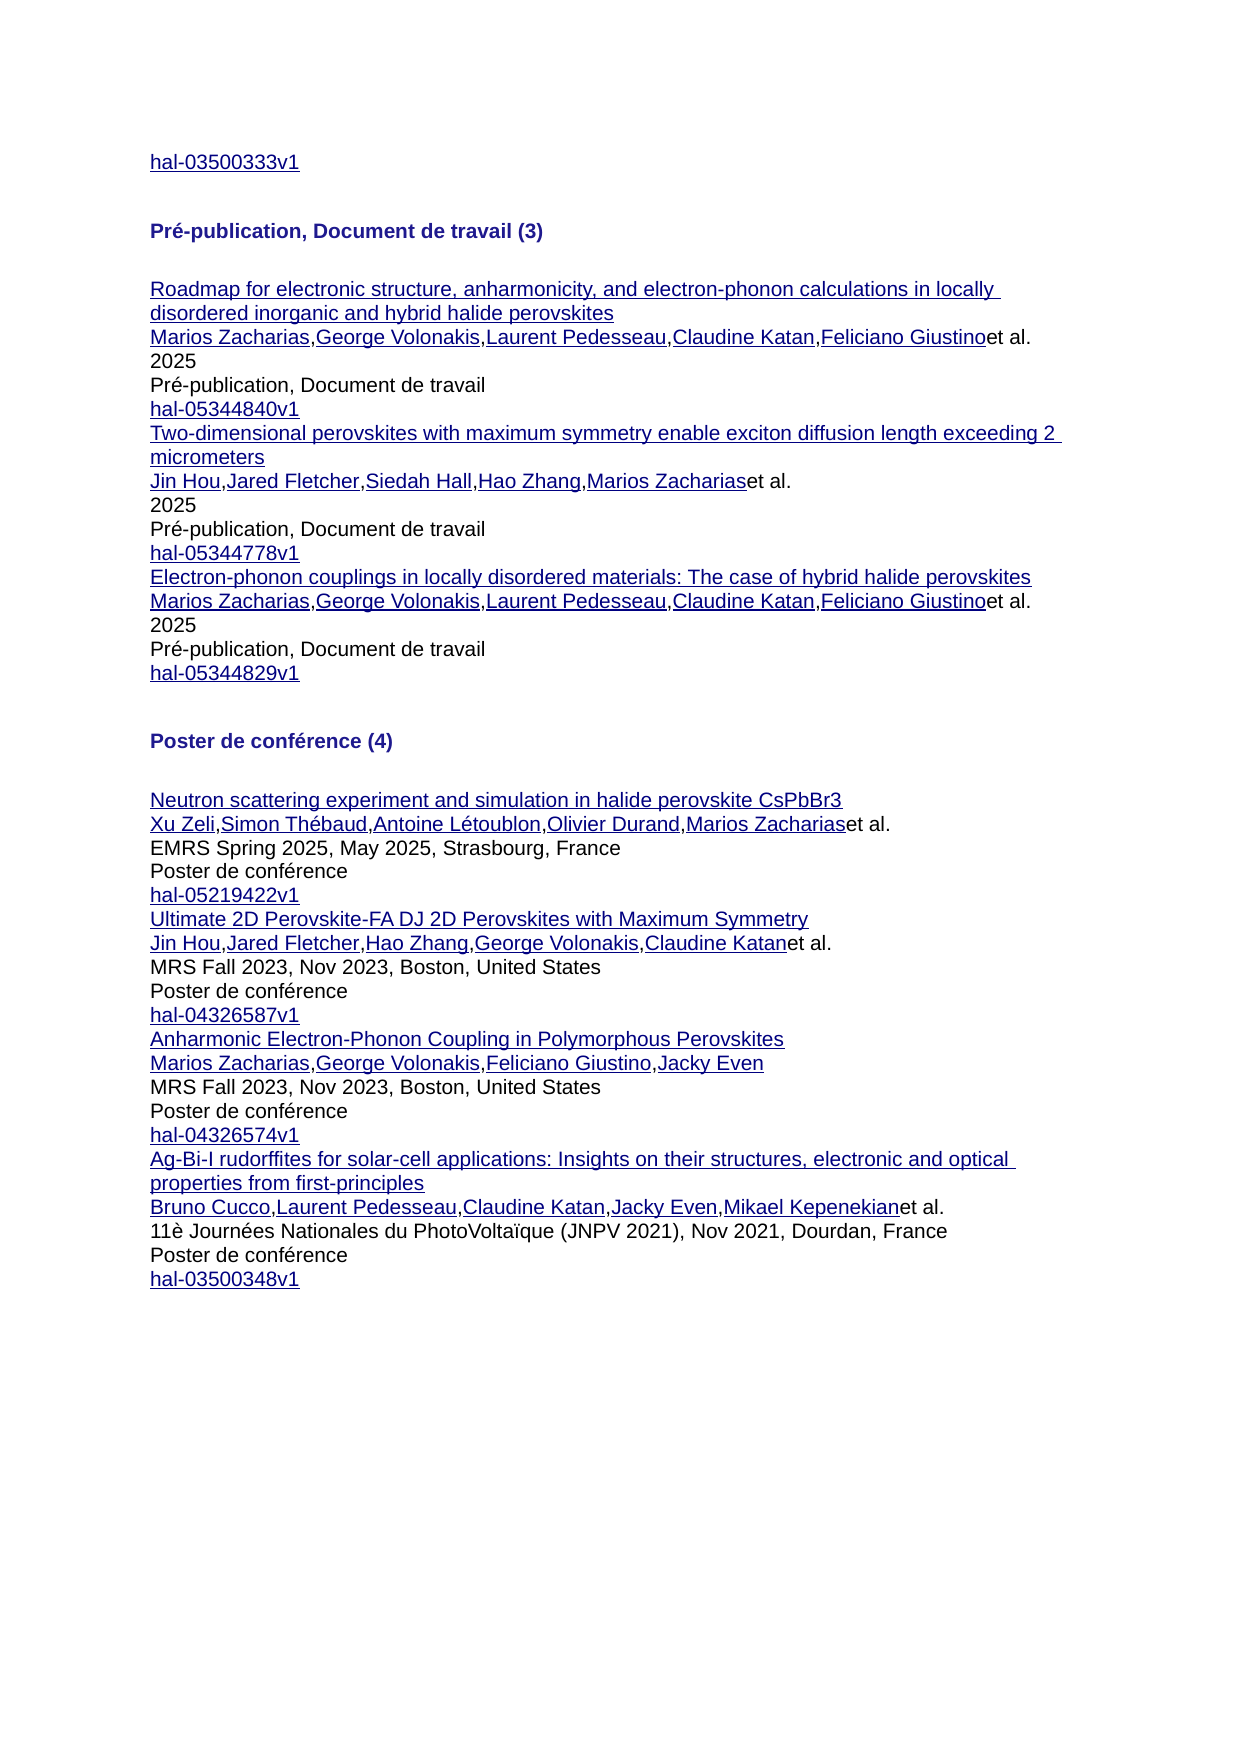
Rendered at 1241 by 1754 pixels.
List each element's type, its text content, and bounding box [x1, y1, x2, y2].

subtitle Poster de conférence (4) [150, 729, 1090, 753]
subtitle Pré-publication, Document de travail (3) [150, 219, 1090, 243]
table_header Roadmap for electronic structure, anharmonicity, and electron-phonon calculations in locally disordered inorganic and hybrid halide perovskites Marios Zacharias,George Volonakis,Laurent Pedesseau,Claudine Katan,Feliciano Giustinoet al. 2025 Pré-publication, Document de travail hal-05344840v1 [150, 277, 1090, 421]
table_cell Anharmonic Electron-Phonon Coupling in Polymorphous Perovskites Marios Zacharias,George Volonakis,Feliciano Giustino,Jacky Even MRS Fall 2023, Nov 2023, Boston, United States Poster de conférence hal-04326574v1 [150, 1027, 1090, 1147]
table_cell Ag-Bi-I rudorffites for solar-cell applications: Insights on their structures, electronic and optical properties from first-principles Bruno Cucco,Laurent Pedesseau,Claudine Katan,Jacky Even,Mikael Kepenekianet al. 11è Journées Nationales du PhotoVoltaïque (JNPV 2021), Nov 2021, Dourdan, France Poster de conférence hal-03500348v1 [150, 1147, 1090, 1291]
table_header Neutron scattering experiment and simulation in halide perovskite CsPbBr3 Xu Zeli,Simon Thébaud,Antoine Létoublon,Olivier Durand,Marios Zachariaset al. EMRS Spring 2025, May 2025, Strasbourg, France Poster de conférence hal-05219422v1 [150, 788, 1090, 907]
table_cell Two-dimensional perovskites with maximum symmetry enable exciton diffusion length exceeding 2 micrometers Jin Hou,Jared Fletcher,Siedah Hall,Hao Zhang,Marios Zachariaset al. 2025 Pré-publication, Document de travail hal-05344778v1 [150, 421, 1090, 564]
table_cell Ultimate 2D Perovskite-FA DJ 2D Perovskites with Maximum Symmetry Jin Hou,Jared Fletcher,Hao Zhang,George Volonakis,Claudine Katanet al. MRS Fall 2023, Nov 2023, Boston, United States Poster de conférence hal-04326587v1 [150, 907, 1090, 1027]
table_cell Electron-phonon couplings in locally disordered materials: The case of hybrid halide perovskites Marios Zacharias,George Volonakis,Laurent Pedesseau,Claudine Katan,Feliciano Giustinoet al. 2025 Pré-publication, Document de travail hal-05344829v1 [150, 565, 1090, 684]
table_cell hal-03500333v1 [150, 150, 1090, 174]
